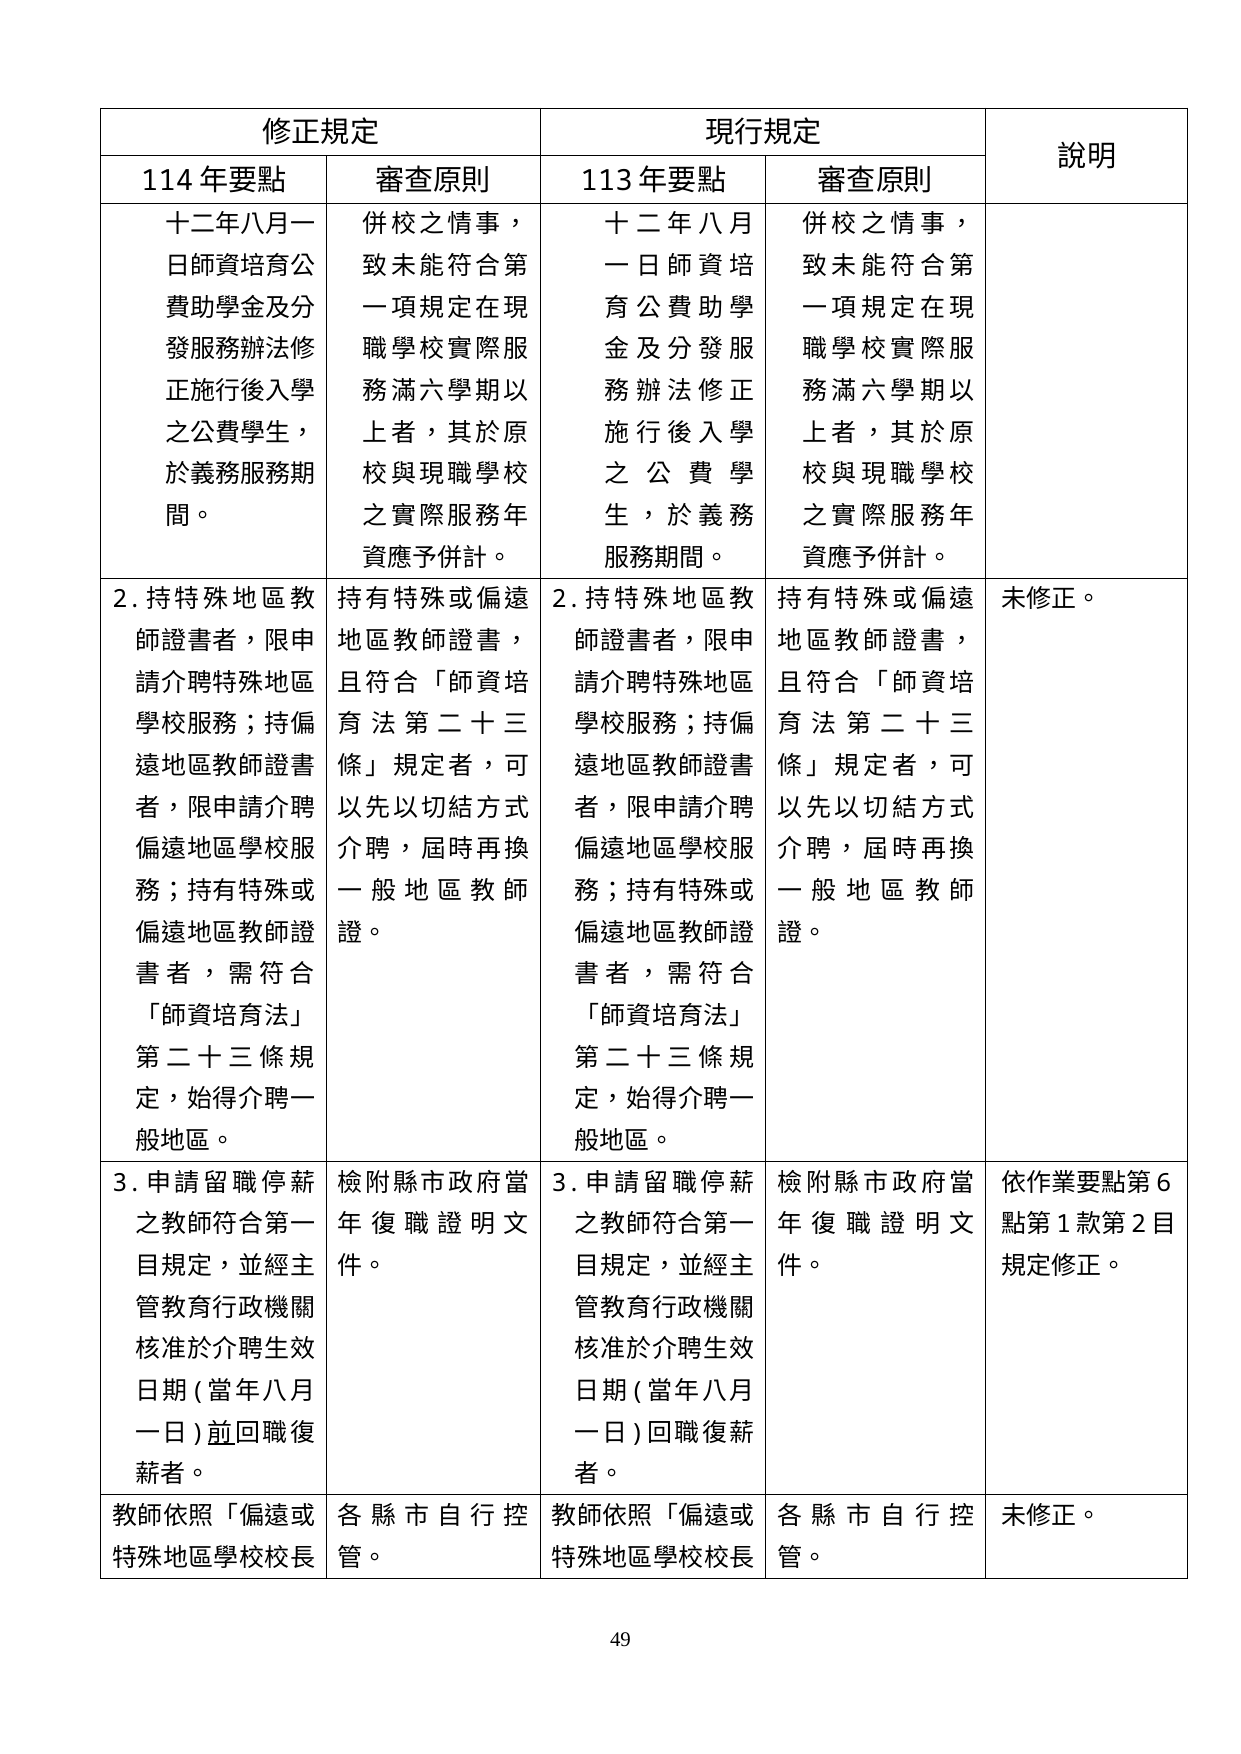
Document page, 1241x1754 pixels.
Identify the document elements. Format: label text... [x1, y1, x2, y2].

table_cell 教師依照「偏遠或特殊地區學校校長 [541, 1495, 765, 1577]
table_cell 十二年八月一日師資培育公費助學金及分發服務辦法修正施行後入學之公費學生，於義務服務期間。 [101, 204, 326, 578]
table_cell 併校之情事，致未能符合第一項規定在現職學校實際服務滿六學期以上者，其於原校與現職學校之實際服務年資應予併計。 [766, 204, 985, 578]
table_cell 114年要點 [101, 156, 326, 203]
table_cell 檢附縣市政府當年復職證明文件。 [766, 1162, 985, 1494]
table_cell 依作業要點第6點第1款第2目規定修正。 [986, 1162, 1187, 1494]
table_cell 併校之情事，致未能符合第一項規定在現職學校實際服務滿六學期以上者，其於原校與現職學校之實際服務年資應予併計。 [327, 204, 540, 578]
table_cell 3.申請留職停薪之教師符合第一目規定，並經主管教育行政機關核准於介聘生效日期(當年八月一日)回職復薪者。 [541, 1162, 765, 1494]
table_cell 審查原則 [327, 156, 540, 203]
table_cell [986, 204, 1187, 578]
table_header 現行規定 [541, 109, 985, 155]
table_cell 未修正。 [986, 579, 1187, 1161]
table_header 說明 [986, 109, 1187, 203]
table_cell 2.持特殊地區教師證書者，限申請介聘特殊地區學校服務；持偏遠地區教師證書者，限申請介聘偏遠地區學校服務；持有特殊或偏遠地區教師證書者，需符合「師資培育法」第二十三條規定，始得介聘一般地區。 [101, 579, 326, 1161]
table_cell 持有特殊或偏遠地區教師證書，且符合「師資培育法第二十三條」規定者，可以先以切結方式介聘，屆時再換一般地區教師證。 [327, 579, 540, 1161]
table_header 修正規定 [101, 109, 540, 155]
table_cell 113年要點 [541, 156, 765, 203]
table_cell 3.申請留職停薪之教師符合第一目規定，並經主管教育行政機關核准於介聘生效日期(當年八月一日)前回職復薪者。 [101, 1162, 326, 1494]
table_cell 教師依照「偏遠或特殊地區學校校長 [101, 1495, 326, 1577]
table_cell 十二年八月一日師資培育公費助學金及分發服務辦法修正施行後入學之公費學生，於義務服務期間。 [541, 204, 765, 578]
table_cell 檢附縣市政府當年復職證明文件。 [327, 1162, 540, 1494]
table_cell 審查原則 [766, 156, 985, 203]
table_cell 各縣市自行控管。 [766, 1495, 985, 1577]
table_cell 各縣市自行控管。 [327, 1495, 540, 1577]
table_cell 持有特殊或偏遠地區教師證書，且符合「師資培育法第二十三條」規定者，可以先以切結方式介聘，屆時再換一般地區教師證。 [766, 579, 985, 1161]
table_cell 2.持特殊地區教師證書者，限申請介聘特殊地區學校服務；持偏遠地區教師證書者，限申請介聘偏遠地區學校服務；持有特殊或偏遠地區教師證書者，需符合「師資培育法」第二十三條規定，始得介聘一般地區。 [541, 579, 765, 1161]
table_cell 未修正。 [986, 1495, 1187, 1577]
